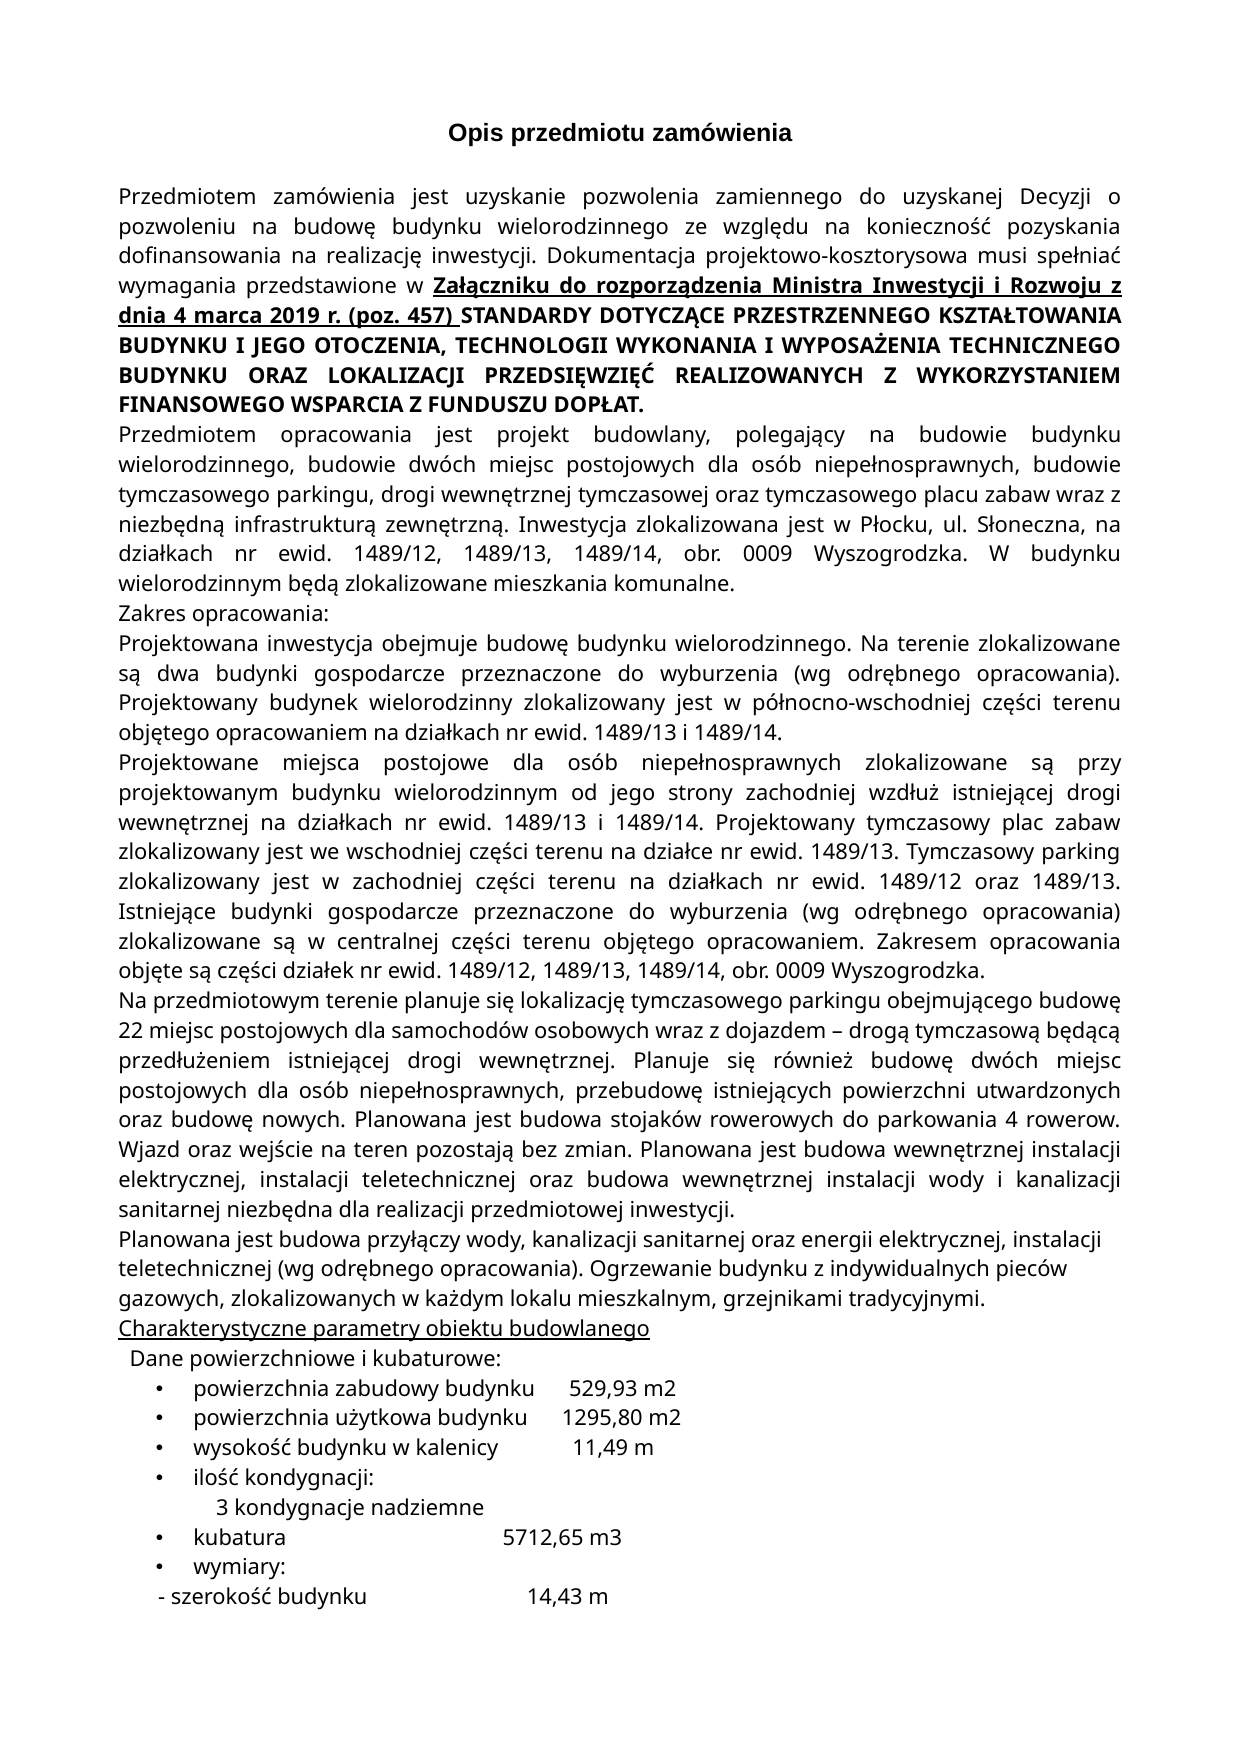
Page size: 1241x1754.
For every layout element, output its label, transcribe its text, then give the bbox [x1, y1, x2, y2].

text Przedmiotem opracowania jest projekt budowlany, polegający na budowie budynku wielorodzinnego, budowie dwóch miejsc postojowych dla osób niepełnosprawnych, budowie tymczasowego parkingu, drogi wewnętrznej tymczasowej oraz tymczasowego placu zabaw wraz z niezbędną infrastrukturą zewnętrzną. Inwestycja zlokalizowana jest w Płocku, ul. Słoneczna, na działkach nr ewid. 1489/12, 1489/13, 1489/14, obr. 0009 Wyszogrodzka. W budynku wielorodzinnym będą zlokalizowane mieszkania komunalne. [118, 419, 1122, 598]
text - szerokość budynku 14,43 m [118, 1581, 1122, 1611]
list ilość kondygnacji: [156, 1462, 1122, 1492]
text Na przedmiotowym terenie planuje się lokalizację tymczasowego parkingu obejmującego budowę 22 miejsc postojowych dla samochodów osobowych wraz z dojazdem – drogą tymczasową będącą przedłużeniem istniejącej drogi wewnętrznej. Planuje się również budowę dwóch miejsc postojowych dla osób niepełnosprawnych, przebudowę istniejących powierzchni utwardzonych oraz budowę nowych. Planowana jest budowa stojaków rowerowych do parkowania 4 rowerow. Wjazd oraz wejście na teren pozostają bez zmian. Planowana jest budowa wewnętrznej instalacji elektrycznej, instalacji teletechnicznej oraz budowa wewnętrznej instalacji wody i kanalizacji sanitarnej niezbędna dla realizacji przedmiotowej inwestycji. [118, 985, 1122, 1224]
text Dane powierzchniowe i kubaturowe: [118, 1343, 1122, 1373]
list kubatura 5712,65 m3 [156, 1522, 1122, 1551]
text Projektowane miejsca postojowe dla osób niepełnosprawnych zlokalizowane są przy projektowanym budynku wielorodzinnym od jego strony zachodniej wzdłuż istniejącej drogi wewnętrznej na działkach nr ewid. 1489/13 i 1489/14. Projektowany tymczasowy plac zabaw zlokalizowany jest we wschodniej części terenu na działce nr ewid. 1489/13. Tymczasowy parking zlokalizowany jest w zachodniej części terenu na działkach nr ewid. 1489/12 oraz 1489/13. Istniejące budynki gospodarcze przeznaczone do wyburzenia (wg odrębnego opracowania) zlokalizowane są w centralnej części terenu objętego opracowaniem. Zakresem opracowania objęte są części działek nr ewid. 1489/12, 1489/13, 1489/14, obr. 0009 Wyszogrodzka. [118, 747, 1122, 985]
list powierzchnia zabudowy budynku 529,93 m2 [156, 1373, 1122, 1402]
text Charakterystyczne parametry obiektu budowlanego [118, 1313, 1122, 1343]
list powierzchnia użytkowa budynku 1295,80 m2 [156, 1402, 1122, 1432]
text Zakres opracowania: [118, 598, 1122, 628]
list 3 kondygnacje nadziemne [156, 1492, 1122, 1522]
text Planowana jest budowa przyłączy wody, kanalizacji sanitarnej oraz energii elektrycznej, instalacji teletechnicznej (wg odrębnego opracowania). Ogrzewanie budynku z indywidualnych pieców gazowych, zlokalizowanych w każdym lokalu mieszkalnym, grzejnikami tradycyjnymi. [118, 1224, 1122, 1313]
text Projektowana inwestycja obejmuje budowę budynku wielorodzinnego. Na terenie zlokalizowane są dwa budynki gospodarcze przeznaczone do wyburzenia (wg odrębnego opracowania). Projektowany budynek wielorodzinny zlokalizowany jest w północno-wschodniej części terenu objętego opracowaniem na działkach nr ewid. 1489/13 i 1489/14. [118, 628, 1122, 747]
text Przedmiotem zamówienia jest uzyskanie pozwolenia zamiennego do uzyskanej Decyzji o pozwoleniu na budowę budynku wielorodzinnego ze względu na konieczność pozyskania dofinansowania na realizację inwestycji. Dokumentacja projektowo-kosztorysowa musi spełniać wymagania przedstawione w Załączniku do rozporządzenia Ministra Inwestycji i Rozwoju z dnia 4 marca 2019 r. (poz. 457) STANDARDY DOTYCZĄCE PRZESTRZENNEGO KSZTAŁTOWANIA BUDYNKU I JEGO OTOCZENIA, TECHNOLOGII WYKONANIA I WYPOSAŻENIA TECHNICZNEGO BUDYNKU ORAZ LOKALIZACJI PRZEDSIĘWZIĘĆ REALIZOWANYCH Z WYKORZYSTANIEM FINANSOWEGO WSPARCIA Z FUNDUSZU DOPŁAT. [118, 181, 1122, 419]
text Opis przedmiotu zamówienia [118, 118, 1122, 147]
list wymiary: [156, 1551, 1122, 1581]
list wysokość budynku w kalenicy 11,49 m [156, 1432, 1122, 1462]
